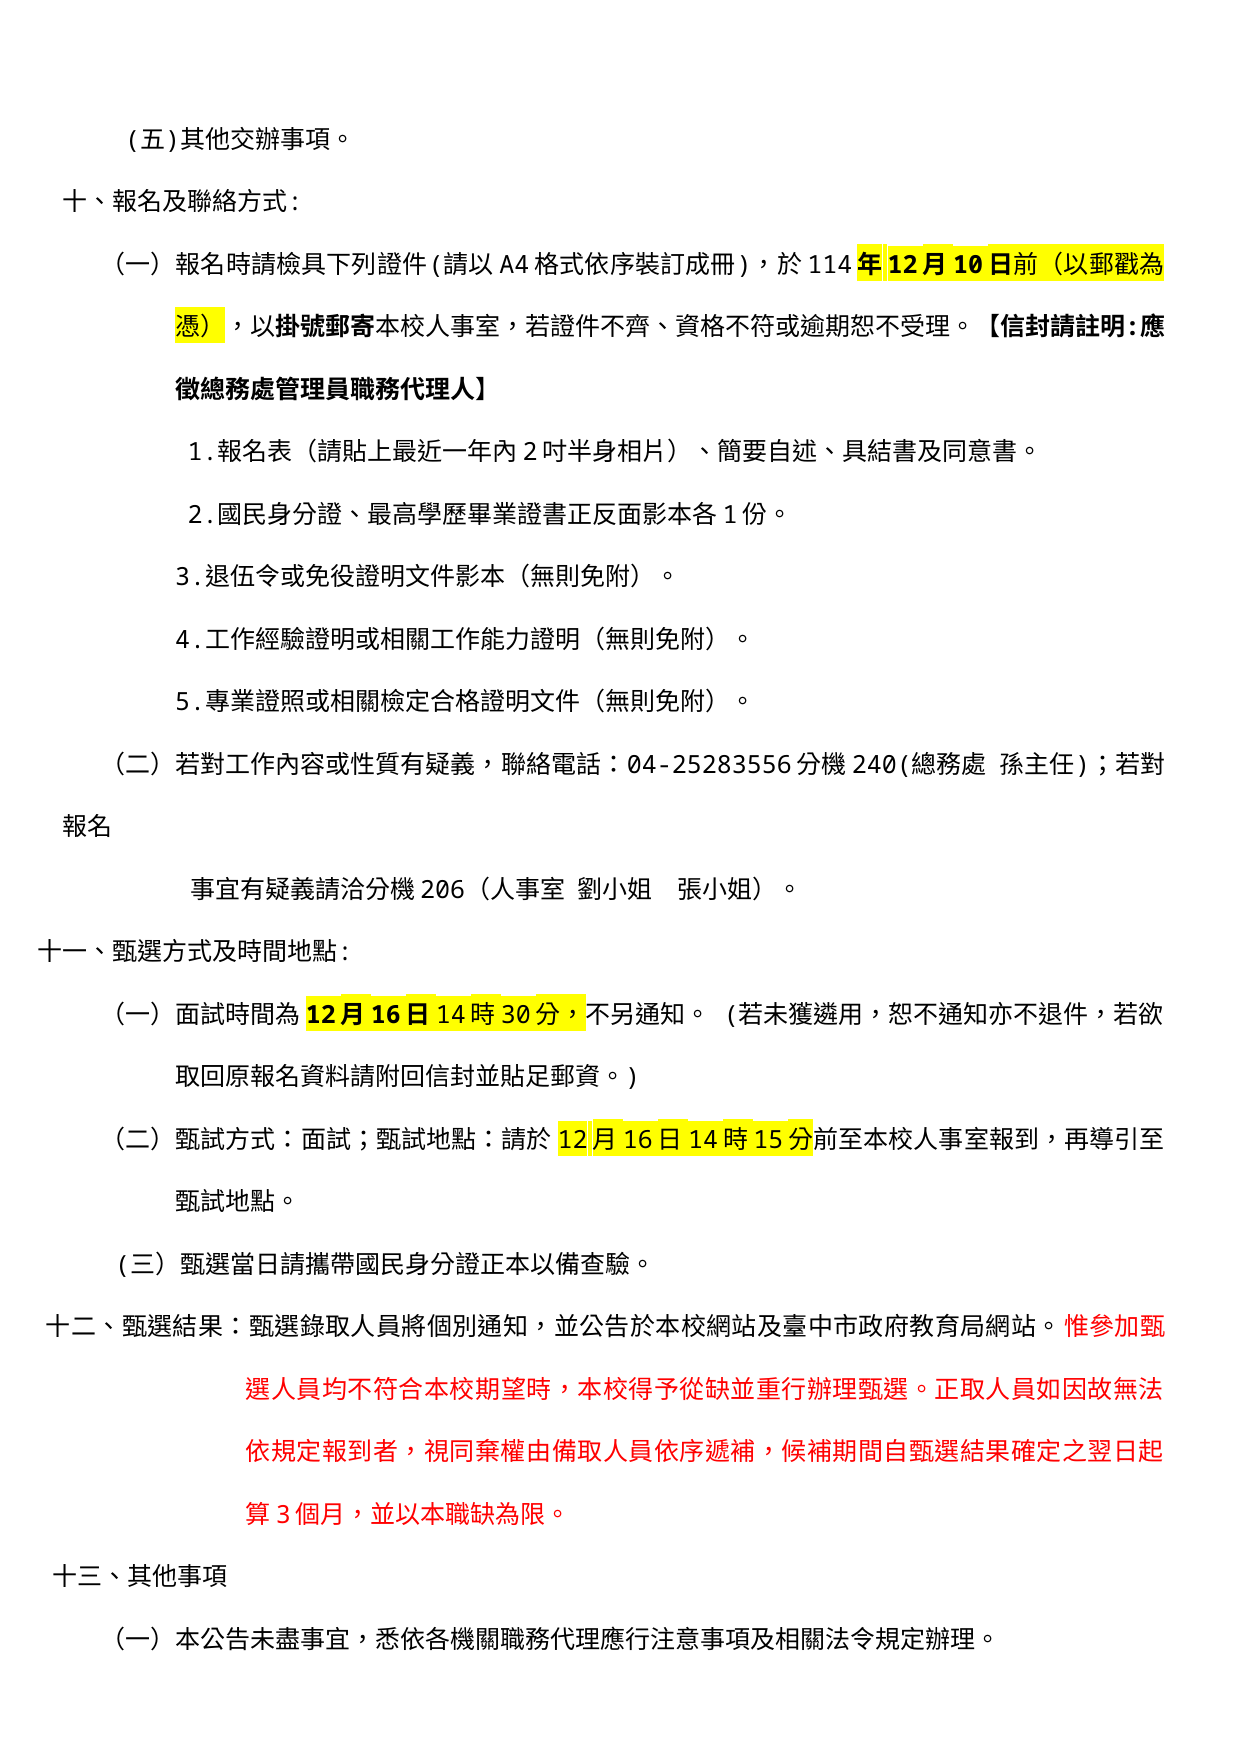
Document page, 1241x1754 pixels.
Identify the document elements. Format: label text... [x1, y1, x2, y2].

text （一）報名時請檢具下列證件(請以A4格式依序裝訂成冊)，於114年12月10日前（以郵戳為憑），以掛號郵寄本校人事室，若證件不齊、資格不符或逾期恕不受理。【信封請註明:應徵總務處管理員職務代理人】 [100, 221, 1165, 408]
text 十、報名及聯絡方式: [62, 158, 1165, 221]
text 3.退伍令或免役證明文件影本（無則免附）。 [175, 533, 1165, 596]
text (三）甄選當日請攜帶國民身分證正本以備查驗。 [100, 1221, 1165, 1283]
text （一）本公告未盡事宜，悉依各機關職務代理應行注意事項及相關法令規定辦理。 [100, 1596, 1165, 1658]
text 事宜有疑義請洽分機206（人事室 劉小姐 張小姐）。 [62, 846, 1165, 908]
text 十一、甄選方式及時間地點: [37, 908, 1165, 971]
text 5.專業證照或相關檢定合格證明文件（無則免附）。 [175, 658, 1165, 721]
text （一）面試時間為12月16日14時30分，不另通知。 (若未獲遴用，恕不通知亦不退件，若欲取回原報名資料請附回信封並貼足郵資。) [100, 971, 1165, 1096]
text 1.報名表（請貼上最近一年內2吋半身相片）、簡要自述、具結書及同意書。 [62, 408, 1165, 471]
text 十三、其他事項 [37, 1533, 1165, 1596]
text (五)其他交辦事項。 [75, 96, 1165, 158]
text 2.國民身分證、最高學歷畢業證書正反面影本各1份。 [112, 471, 1165, 533]
text 十二、甄選結果：甄選錄取人員將個別通知，並公告於本校網站及臺中市政府教育局網站。惟參加甄選人員均不符合本校期望時，本校得予從缺並重行辦理甄選。正取人員如因故無法依規定報到者，視同棄權由備取人員依序遞補，候補期間自甄選結果確定之翌日起算3個月，並以本職缺為限。 [46, 1283, 1165, 1533]
text （二）甄試方式：面試；甄試地點：請於12月16日14時15分前至本校人事室報到，再導引至甄試地點。 [100, 1096, 1165, 1221]
text 4.工作經驗證明或相關工作能力證明（無則免附）。 [175, 596, 1165, 658]
text （二）若對工作內容或性質有疑義，聯絡電話：04-25283556分機240(總務處 孫主任)；若對報名 [62, 721, 1165, 846]
